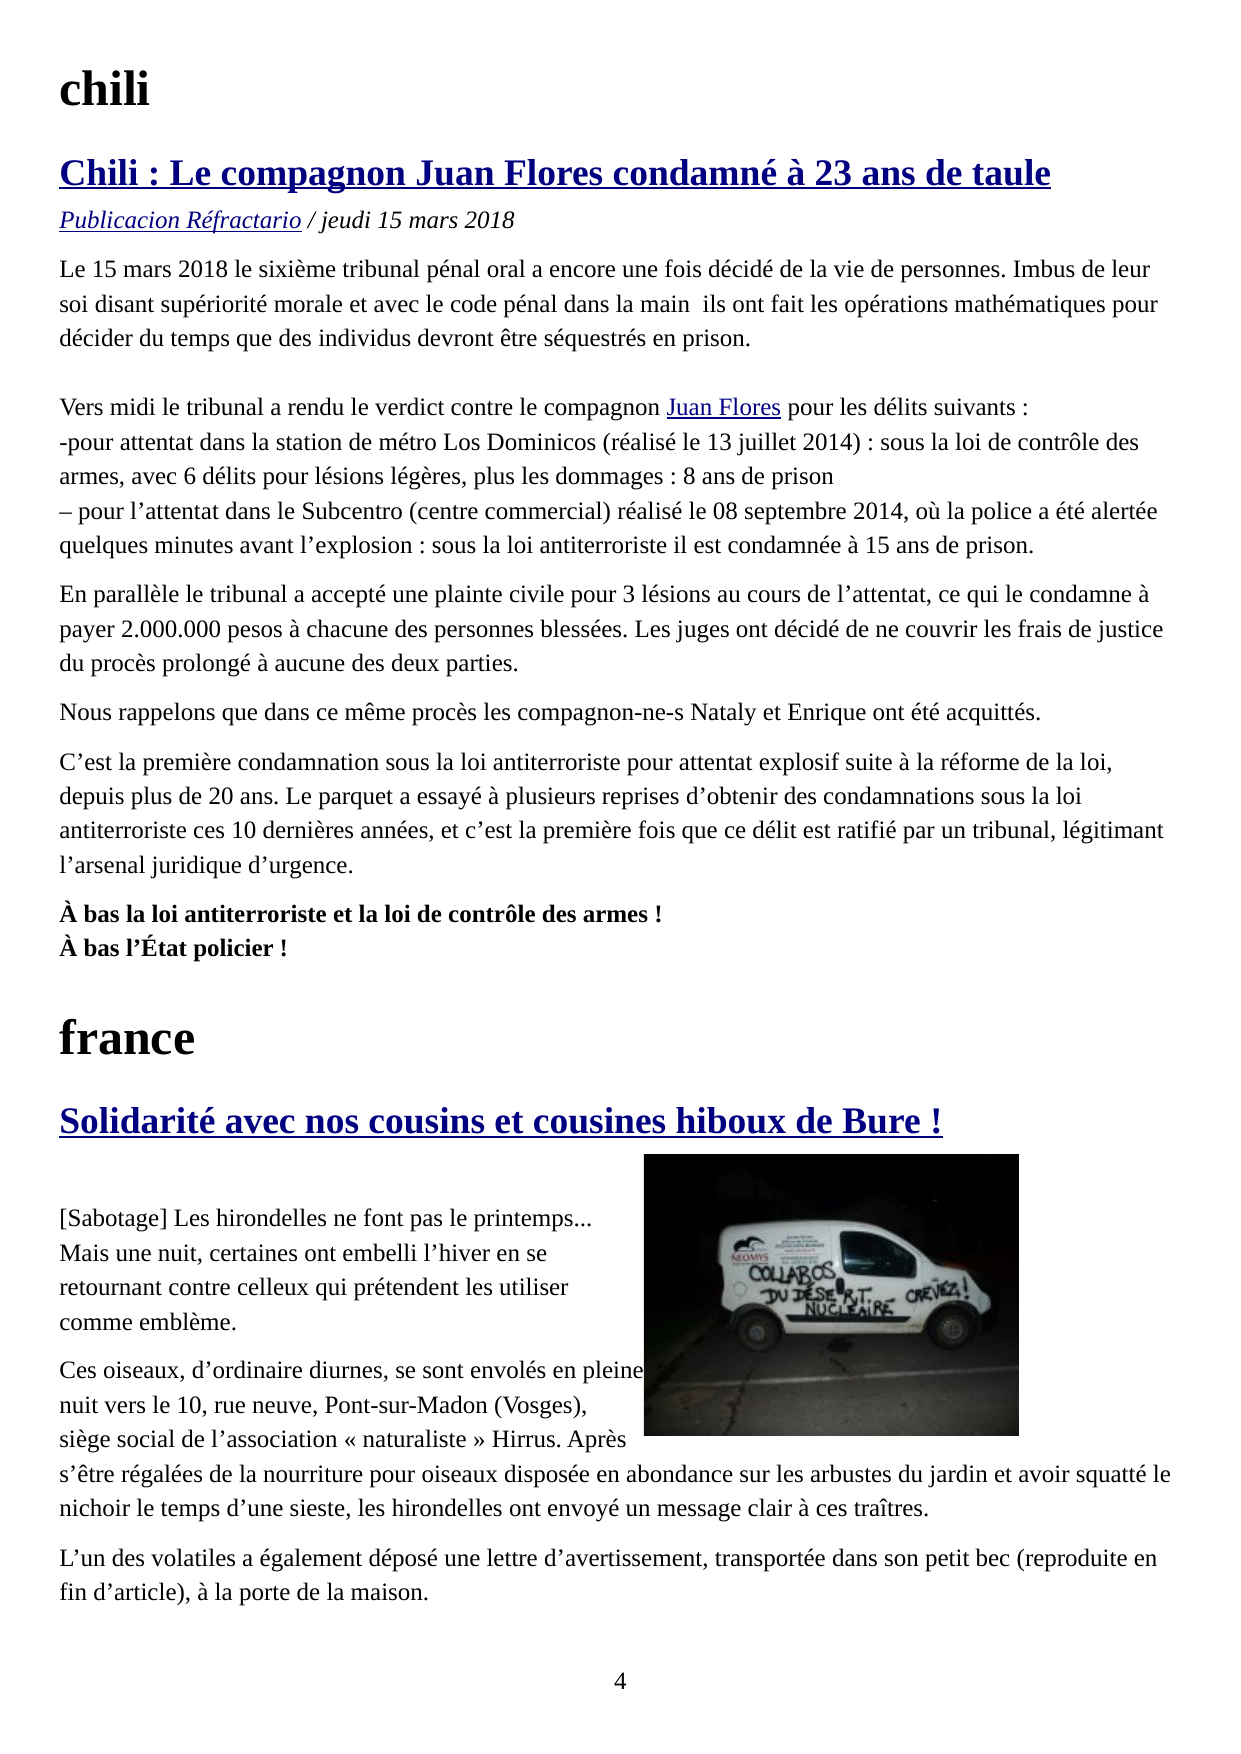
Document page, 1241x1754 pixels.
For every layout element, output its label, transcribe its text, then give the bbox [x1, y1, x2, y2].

subtitle chili [59, 59, 1181, 117]
text [Sabotage] Les hirondelles ne font pas le printemps... Mais une nuit, certaines ont embelli l’hiver en se retournant contre celleux qui prétendent les utiliser comme emblème. [59, 1203, 643, 1335]
picture [643, 1154, 1019, 1436]
subtitle france [59, 1008, 1181, 1065]
text En parallèle le tribunal a accepté une plainte civile pour 3 lésions au cours de l’attentat, ce qui le condamne à payer 2.000.000 pesos à chacune des personnes blessées. Les juges ont décidé de ne couvrir les frais de justice du procès prolongé à aucune des deux parties. [59, 579, 1181, 677]
text [1019, 1203, 1181, 1335]
text Nous rappelons que dans ce même procès les compagnon-ne-s Nataly et Enrique ont été acquittés. [59, 697, 1181, 726]
text Ces oiseaux, d’ordinaire diurnes, se sont envolés en pleine nuit vers le 10, rue neuve, Pont-sur-Madon (Vosges), siège social de l’association « naturaliste » Hirrus. Après s’être régalées de la nourriture pour oiseaux disposée en abondance sur les arbustes du jardin et avoir squatté le nichoir le temps d’une sieste, les hirondelles ont envoyé un message clair à ces traîtres. [59, 1356, 1181, 1522]
text L’un des volatiles a également déposé une lettre d’avertissement, transportée dans son petit bec (reproduite en fin d’article), à la porte de la maison. [59, 1543, 1181, 1606]
text Publicacion Réfractario / jeudi 15 mars 2018 [59, 206, 1181, 234]
text C’est la première condamnation sous la loi antiterroriste pour attentat explosif suite à la réforme de la loi, depuis plus de 20 ans. Le parquet a essayé à plusieurs reprises d’obtenir des condamnations sous la loi antiterroriste ces 10 dernières années, et c’est la première fois que ce délit est ratifié par un tribunal, légitimant l’arsenal juridique d’urgence. [59, 747, 1181, 879]
text Le 15 mars 2018 le sixième tribunal pénal oral a encore une fois décidé de la vie de personnes. Imbus de leur soi disant supériorité morale et avec le code pénal dans la main ils ont fait les opérations mathématiques pour décider du temps que des individus devront être séquestrés en prison. Vers midi le tribunal a rendu le verdict contre le compagnon Juan Flores pour les délits suivants : -pour attentat dans la station de métro Los Dominicos (réalisé le 13 juillet 2014) : sous la loi de contrôle des armes, avec 6 délits pour lésions légères, plus les dommages : 8 ans de prison – pour l’attentat dans le Subcentro (centre commercial) réalisé le 08 septembre 2014, où la police a été alertée quelques minutes avant l’explosion : sous la loi antiterroriste il est condamnée à 15 ans de prison. [59, 254, 1181, 559]
text À bas la loi antiterroriste et la loi de contrôle des armes ! À bas l’État policier ! [59, 899, 1181, 962]
subtitle Solidarité avec nos cousins et cousines hiboux de Bure ! [59, 1098, 1181, 1142]
subtitle Chili : Le compagnon Juan Flores condamné à 23 ans de taule [59, 150, 1181, 193]
